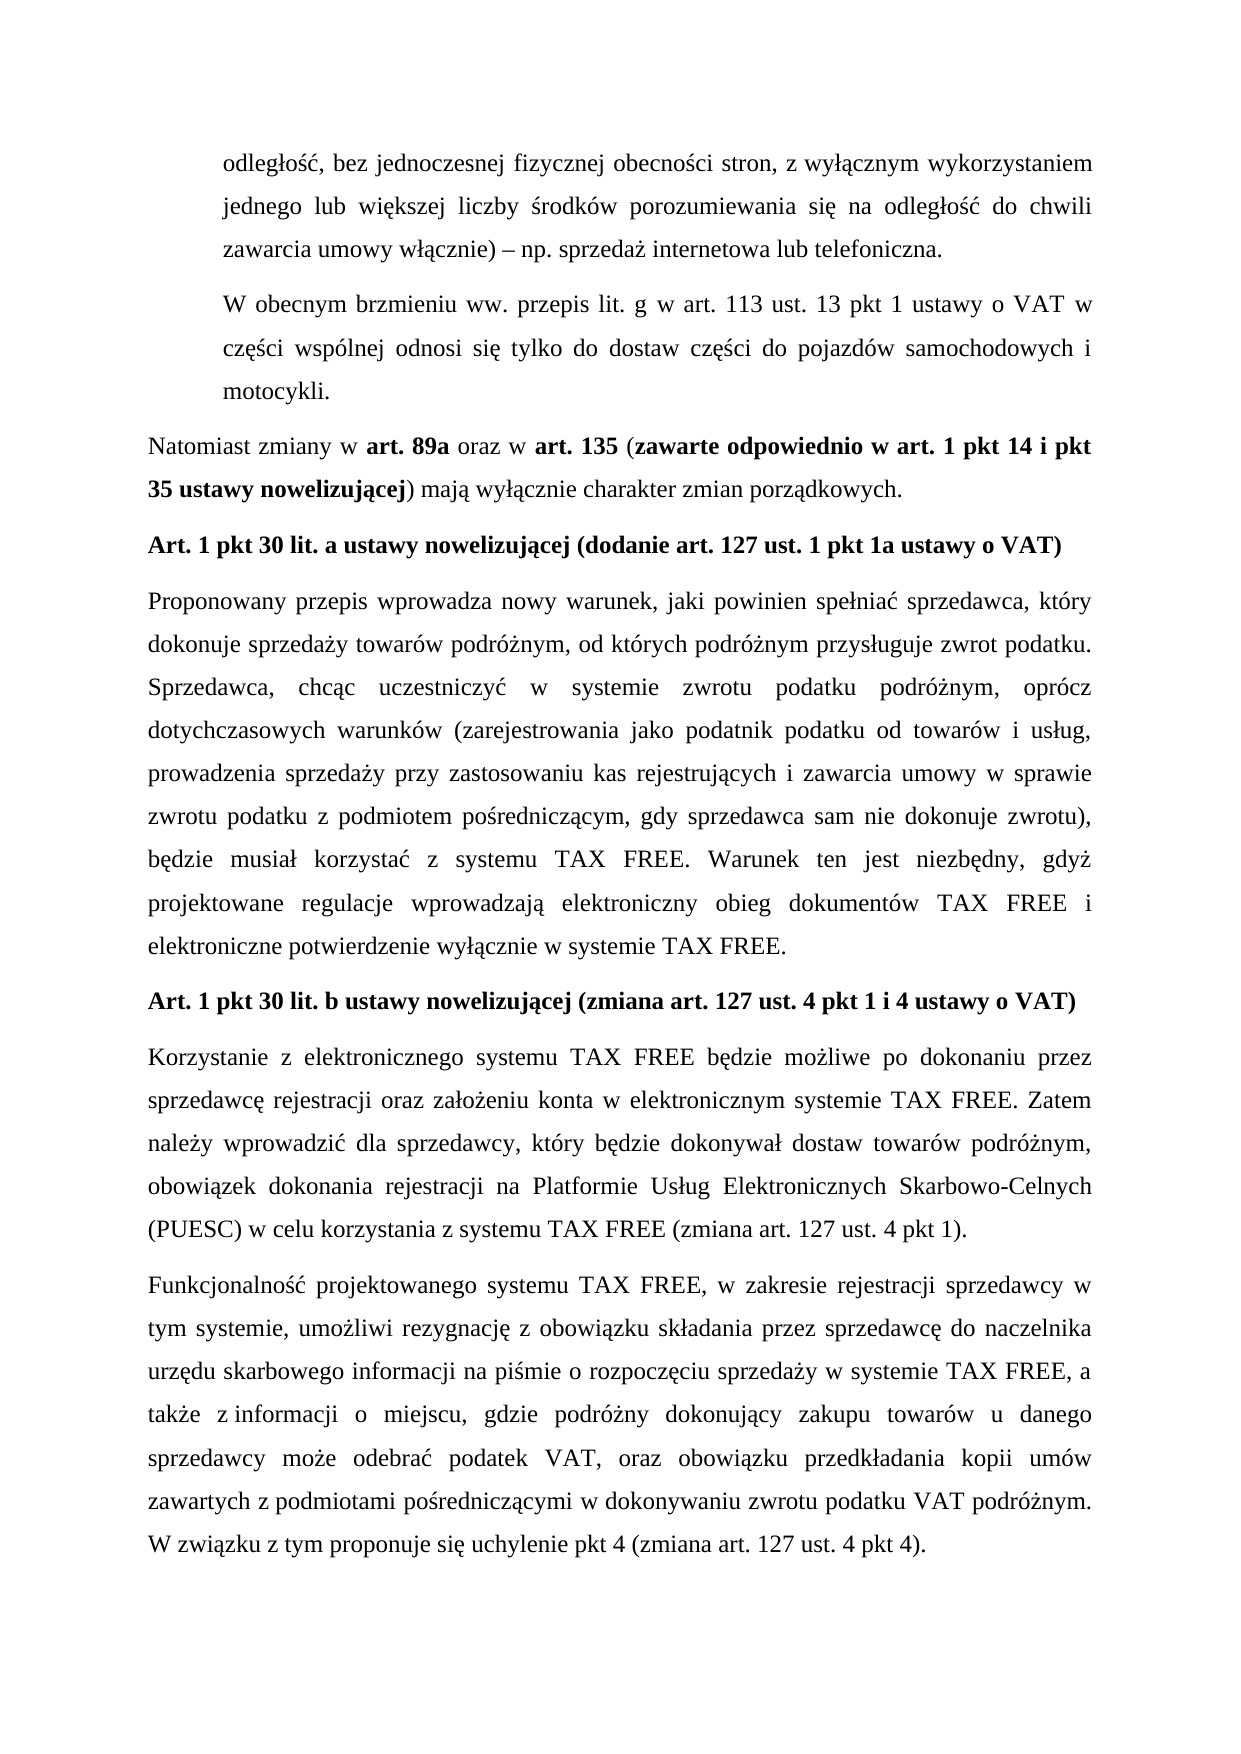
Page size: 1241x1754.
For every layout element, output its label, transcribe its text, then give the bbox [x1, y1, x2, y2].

list odległość, bez jednoczesnej fizycznej obecności stron, z wyłącznym wykorzystaniem jednego lub większej liczby środków porozumiewania się na odległość do chwili zawarcia umowy włącznie) – np. sprzedaż internetowa lub telefoniczna. [185, 148, 1093, 263]
text Funkcjonalność projektowanego systemu TAX FREE, w zakresie rejestracji sprzedawcy w tym systemie, umożliwi rezygnację z obowiązku składania przez sprzedawcę do naczelnika urzędu skarbowego informacji na piśmie o rozpoczęciu sprzedaży w systemie TAX FREE, a także z informacji o miejscu, gdzie podróżny dokonujący zakupu towarów u danego sprzedawcy może odebrać podatek VAT, oraz obowiązku przedkładania kopii umów zawartych z podmiotami pośredniczącymi w dokonywaniu zwrotu podatku VAT podróżnym. W związku z tym proponuje się uchylenie pkt 4 (zmiana art. 127 ust. 4 pkt 4). [148, 1270, 1093, 1558]
text Proponowany przepis wprowadza nowy warunek, jaki powinien spełniać sprzedawca, który dokonuje sprzedaży towarów podróżnym, od których podróżnym przysługuje zwrot podatku. Sprzedawca, chcąc uczestniczyć w systemie zwrotu podatku podróżnym, oprócz dotychczasowych warunków (zarejestrowania jako podatnik podatku od towarów i usług, prowadzenia sprzedaży przy zastosowaniu kas rejestrujących i zawarcia umowy w sprawie zwrotu podatku z podmiotem pośredniczącym, gdy sprzedawca sam nie dokonuje zwrotu), będzie musiał korzystać z systemu TAX FREE. Warunek ten jest niezbędny, gdyż projektowane regulacje wprowadzają elektroniczny obieg dokumentów TAX FREE i elektroniczne potwierdzenie wyłącznie w systemie TAX FREE. [148, 586, 1093, 959]
list W obecnym brzmieniu ww. przepis lit. g w art. 113 ust. 13 pkt 1 ustawy o VAT w części wspólnej odnosi się tylko do dostaw części do pojazdów samochodowych i motocykli. [223, 289, 1093, 404]
text Korzystanie z elektronicznego systemu TAX FREE będzie możliwe po dokonaniu przez sprzedawcę rejestracji oraz założeniu konta w elektronicznym systemie TAX FREE. Zatem należy wprowadzić dla sprzedawcy, który będzie dokonywał dostaw towarów podróżnym, obowiązek dokonania rejestracji na Platformie Usług Elektronicznych Skarbowo-Celnych (PUESC) w celu korzystania z systemu TAX FREE (zmiana art. 127 ust. 4 pkt 1). [148, 1042, 1093, 1243]
text Natomiast zmiany w art. 89a oraz w art. 135 (zawarte odpowiednio w art. 1 pkt 14 i pkt 35 ustawy nowelizującej) mają wyłącznie charakter zmian porządkowych. [148, 431, 1093, 503]
text Art. 1 pkt 30 lit. b ustawy nowelizującej (zmiana art. 127 ust. 4 pkt 1 i 4 ustawy o VAT) [148, 986, 1093, 1015]
text Art. 1 pkt 30 lit. a ustawy nowelizującej (dodanie art. 127 ust. 1 pkt 1a ustawy o VAT) [148, 530, 1093, 559]
